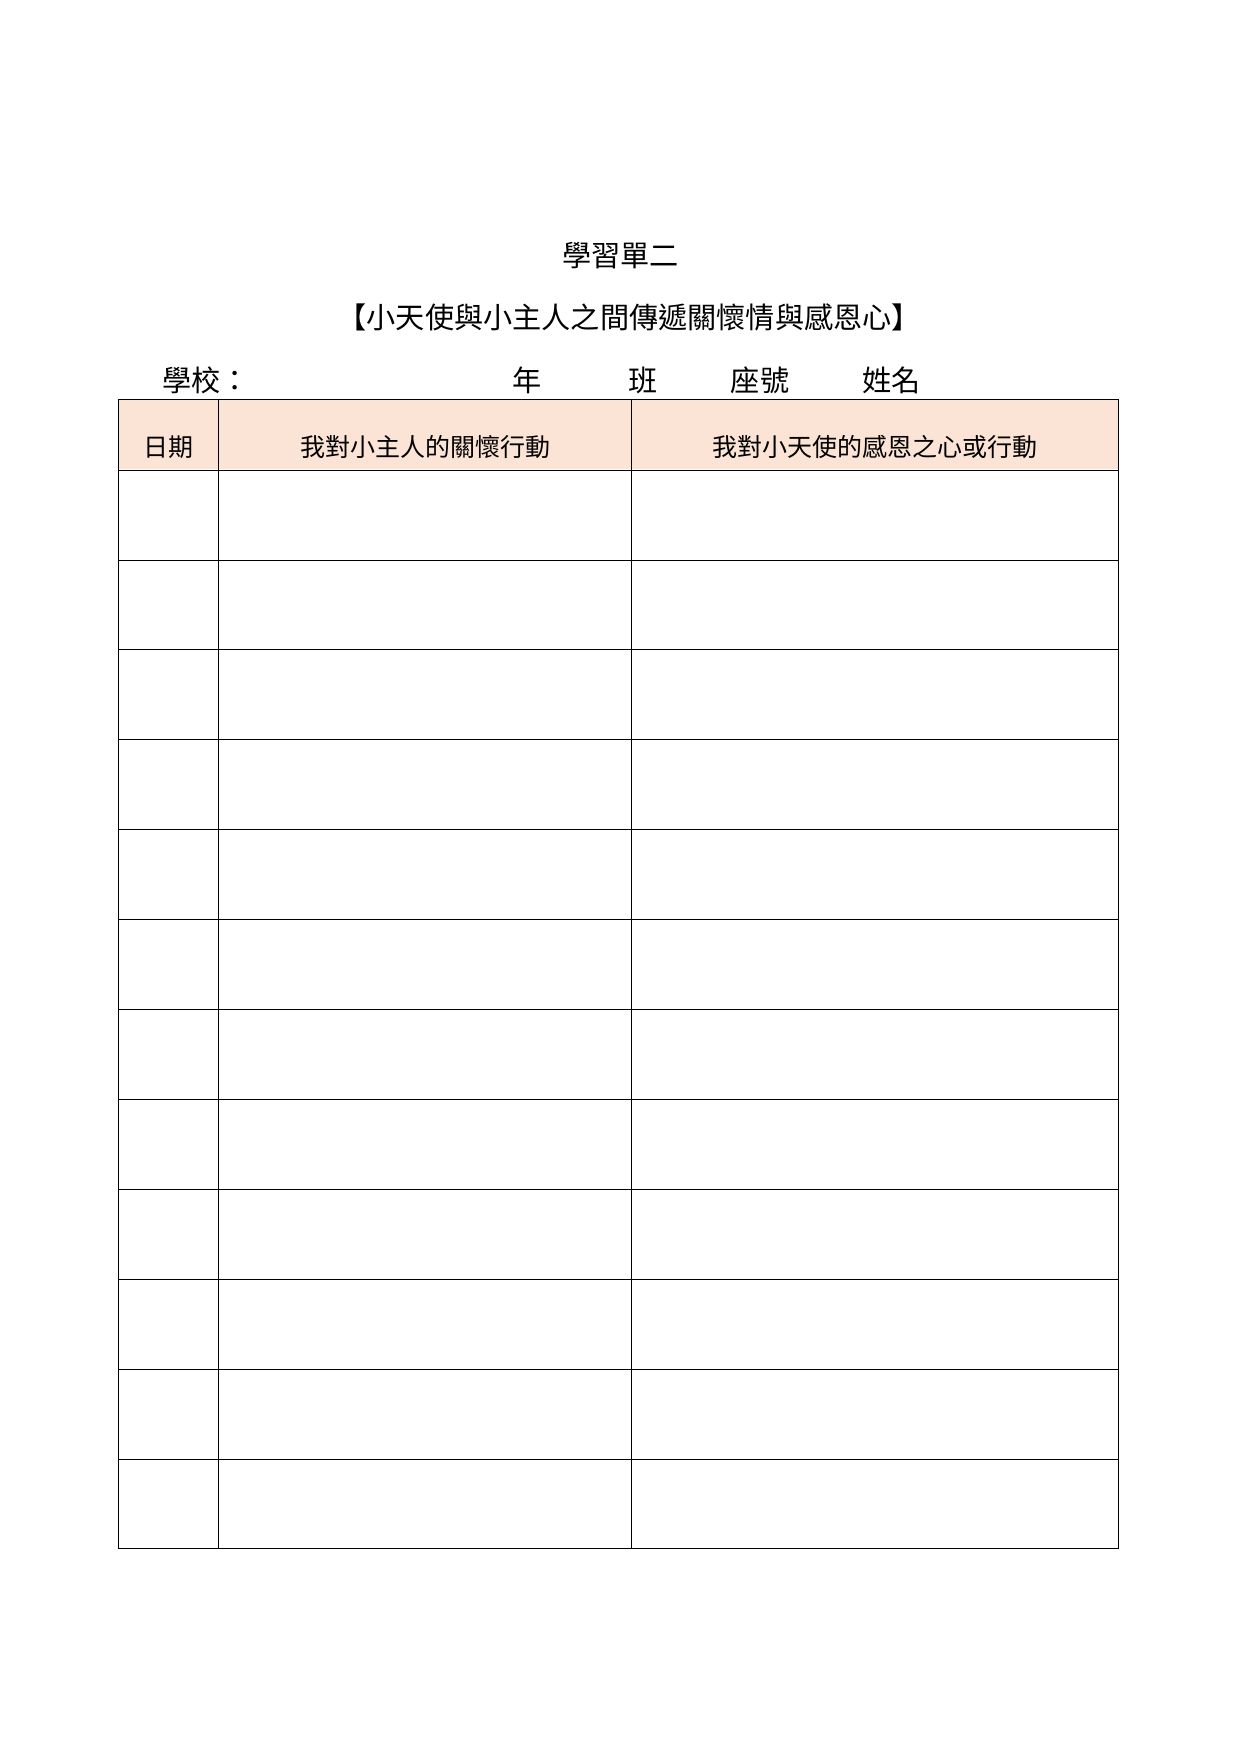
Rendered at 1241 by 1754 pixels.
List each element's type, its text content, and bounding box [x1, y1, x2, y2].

table_cell [119, 1460, 218, 1548]
table_cell [219, 471, 631, 559]
table_header 我對小天使的感恩之心或行動 [632, 400, 1118, 469]
table_cell [119, 1190, 218, 1279]
table_cell [632, 1100, 1118, 1189]
table_cell [632, 1280, 1118, 1368]
table_cell [119, 740, 218, 829]
table_header 我對小主人的關懷行動 [219, 400, 631, 469]
table_cell [632, 1190, 1118, 1279]
table_cell [119, 561, 218, 649]
table_cell [119, 1370, 218, 1458]
table_cell [632, 740, 1118, 829]
table_cell [632, 1460, 1118, 1548]
table_cell [219, 740, 631, 829]
table_cell [632, 830, 1118, 919]
table_cell [219, 1010, 631, 1099]
table_cell [119, 471, 218, 559]
text 【小天使與小主人之間傳遞關懷情與感恩心】 [118, 274, 1122, 337]
table_cell [219, 650, 631, 739]
text 學習單二 [118, 212, 1122, 274]
table_cell [219, 561, 631, 649]
table_cell [219, 830, 631, 919]
table_header 日期 [119, 400, 218, 469]
table_cell [632, 920, 1118, 1009]
table_cell [119, 1010, 218, 1099]
table_cell [219, 920, 631, 1009]
table_cell [119, 1280, 218, 1368]
table_cell [219, 1460, 631, 1548]
table_cell [632, 1370, 1118, 1458]
table_cell [632, 561, 1118, 649]
table_cell [119, 830, 218, 919]
table_cell [119, 650, 218, 739]
table_cell [219, 1280, 631, 1368]
table_cell [219, 1190, 631, 1279]
table_cell [119, 1100, 218, 1189]
table_cell [119, 920, 218, 1009]
text 學校： 年 班 座號 姓名 [118, 337, 1122, 399]
table_cell [632, 1010, 1118, 1099]
table_cell [219, 1100, 631, 1189]
table_cell [632, 650, 1118, 739]
table_cell [632, 471, 1118, 559]
table_cell [219, 1370, 631, 1458]
